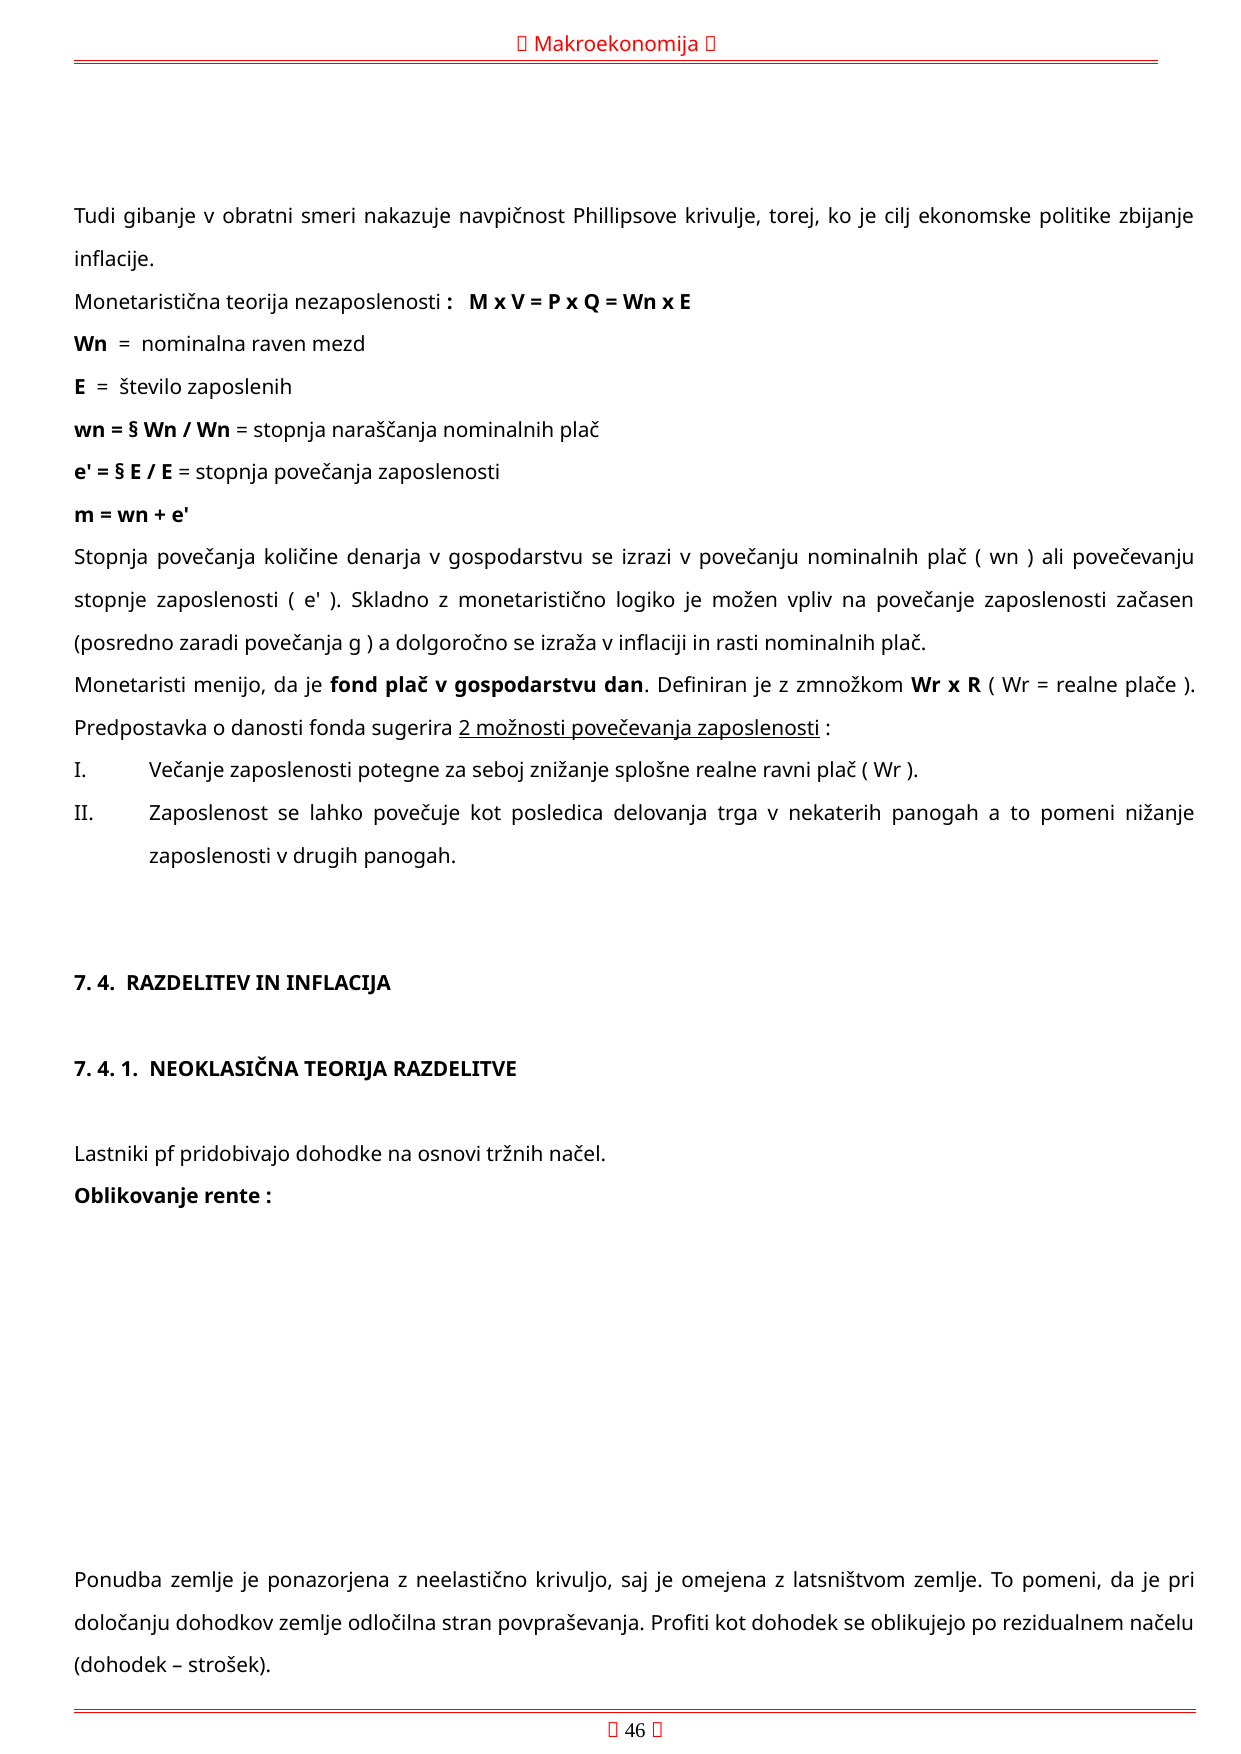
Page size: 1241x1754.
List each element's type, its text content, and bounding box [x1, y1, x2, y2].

text E = število zaposlenih [74, 372, 1196, 401]
text e' = § E / E = stopnja povečanja zaposlenosti [74, 457, 1196, 486]
list Večanje zaposlenosti potegne za seboj znižanje splošne realne ravni plač ( Wr ). [74, 756, 1196, 784]
text wn = § Wn / Wn = stopnja naraščanja nominalnih plač [74, 415, 1196, 443]
list Zaposlenost se lahko povečuje kot posledica delovanja trga v nekaterih panogah a to pomeni nižanje zaposlenosti v drugih panogah. [74, 798, 1196, 869]
text Oblikovanje rente : [74, 1182, 1196, 1210]
text Monetaristi menijo, da je fond plač v gospodarstvu dan. Definiran je z zmnožkom Wr x R ( Wr = realne plače ). Predpostavka o danosti fonda sugerira 2 možnosti povečevanja zaposlenosti : [74, 670, 1196, 741]
text m = wn + e' [74, 500, 1196, 528]
text Stopnja povečanja količine denarja v gospodarstvu se izrazi v povečanju nominalnih plač ( wn ) ali povečevanju stopnje zaposlenosti ( e' ). Skladno z monetaristično logiko je možen vpliv na povečanje zaposlenosti začasen (posredno zaradi povečanja g ) a dolgoročno se izraža v inflaciji in rasti nominalnih plač. [74, 542, 1196, 656]
text Wn = nominalna raven mezd [74, 329, 1196, 358]
text 7. 4. RAZDELITEV IN INFLACIJA [74, 968, 1196, 997]
text Monetaristična teorija nezaposlenosti : M x V = P x Q = Wn x E [74, 287, 1196, 315]
text Tudi gibanje v obratni smeri nakazuje navpičnost Phillipsove krivulje, torej, ko je cilj ekonomske politike zbijanje inflacije. [74, 202, 1196, 273]
text 7. 4. 1. NEOKLASIČNA TEORIJA RAZDELITVE [74, 1054, 1196, 1082]
text Lastniki pf pridobivajo dohodke na osnovi tržnih načel. [74, 1139, 1196, 1167]
text Ponudba zemlje je ponazorjena z neelastično krivuljo, saj je omejena z latsništvom zemlje. To pomeni, da je pri določanju dohodkov zemlje odločilna stran povpraševanja. Profiti kot dohodek se oblikujejo po rezidualnem načelu (dohodek – strošek). [74, 1565, 1196, 1679]
